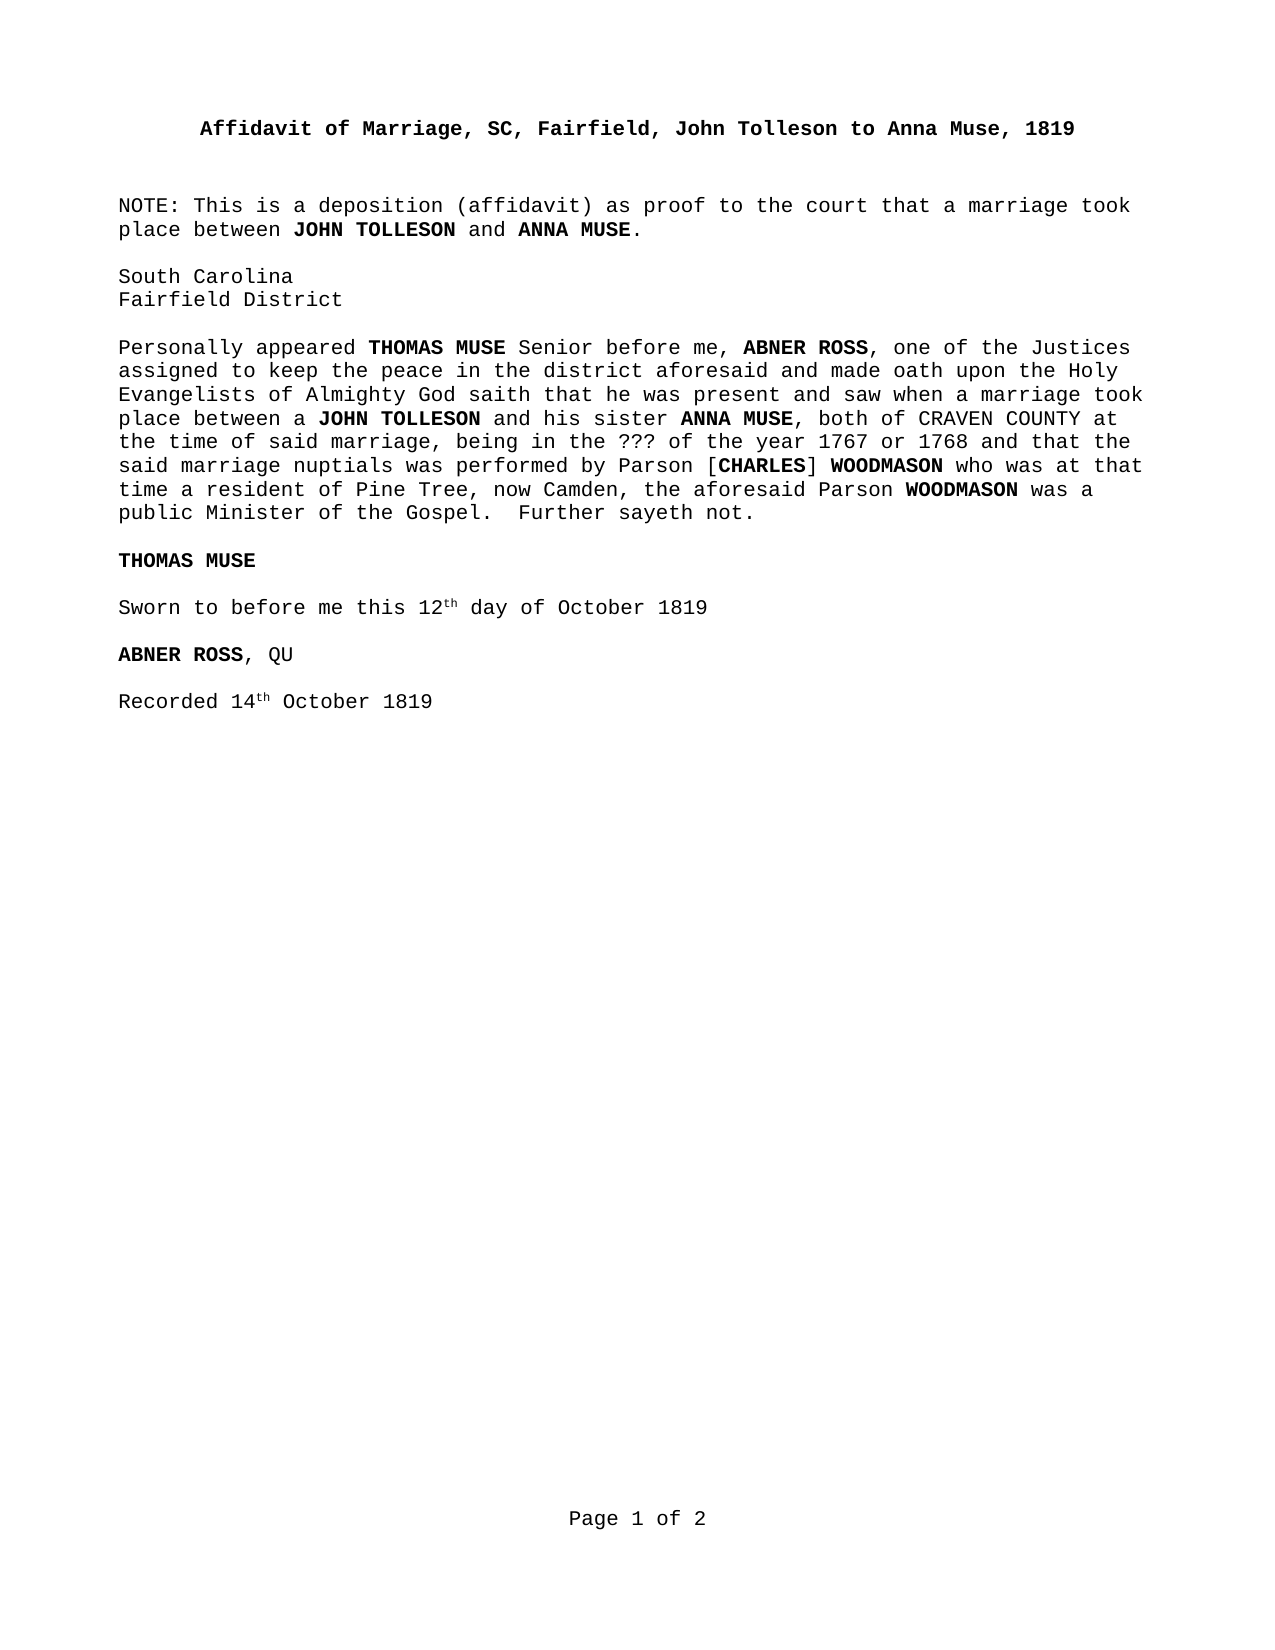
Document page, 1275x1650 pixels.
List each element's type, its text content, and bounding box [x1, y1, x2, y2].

text Fairfield District [118, 289, 1157, 313]
text Sworn to before me this 12th day of October 1819 [118, 597, 1157, 621]
text NOTE: This is a deposition (affidavit) as proof to the court that a marriage took place between JOHN TOLLESON and ANNA MUSE. [118, 195, 1157, 242]
text Recorded 14th October 1819 [118, 691, 1157, 715]
text South Carolina [118, 266, 1157, 289]
text Personally appeared THOMAS MUSE Senior before me, ABNER ROSS, one of the Justices assigned to keep the peace in the district aforesaid and made oath upon the Holy Evangelists of Almighty God saith that he was present and saw when a marriage took place between a JOHN TOLLESON and his sister ANNA MUSE, both of CRAVEN COUNTY at the time of said marriage, being in the ??? of the year 1767 or 1768 and that the said marriage nuptials was performed by Parson [Charles] Woodmason who was at that time a resident of Pine Tree, now Camden, the aforesaid Parson Woodmason was a public Minister of the Gospel. Further sayeth not. [118, 337, 1157, 526]
text THOMAS MUSE [118, 549, 1157, 573]
text ABNER ROSS, QU [118, 644, 1157, 668]
